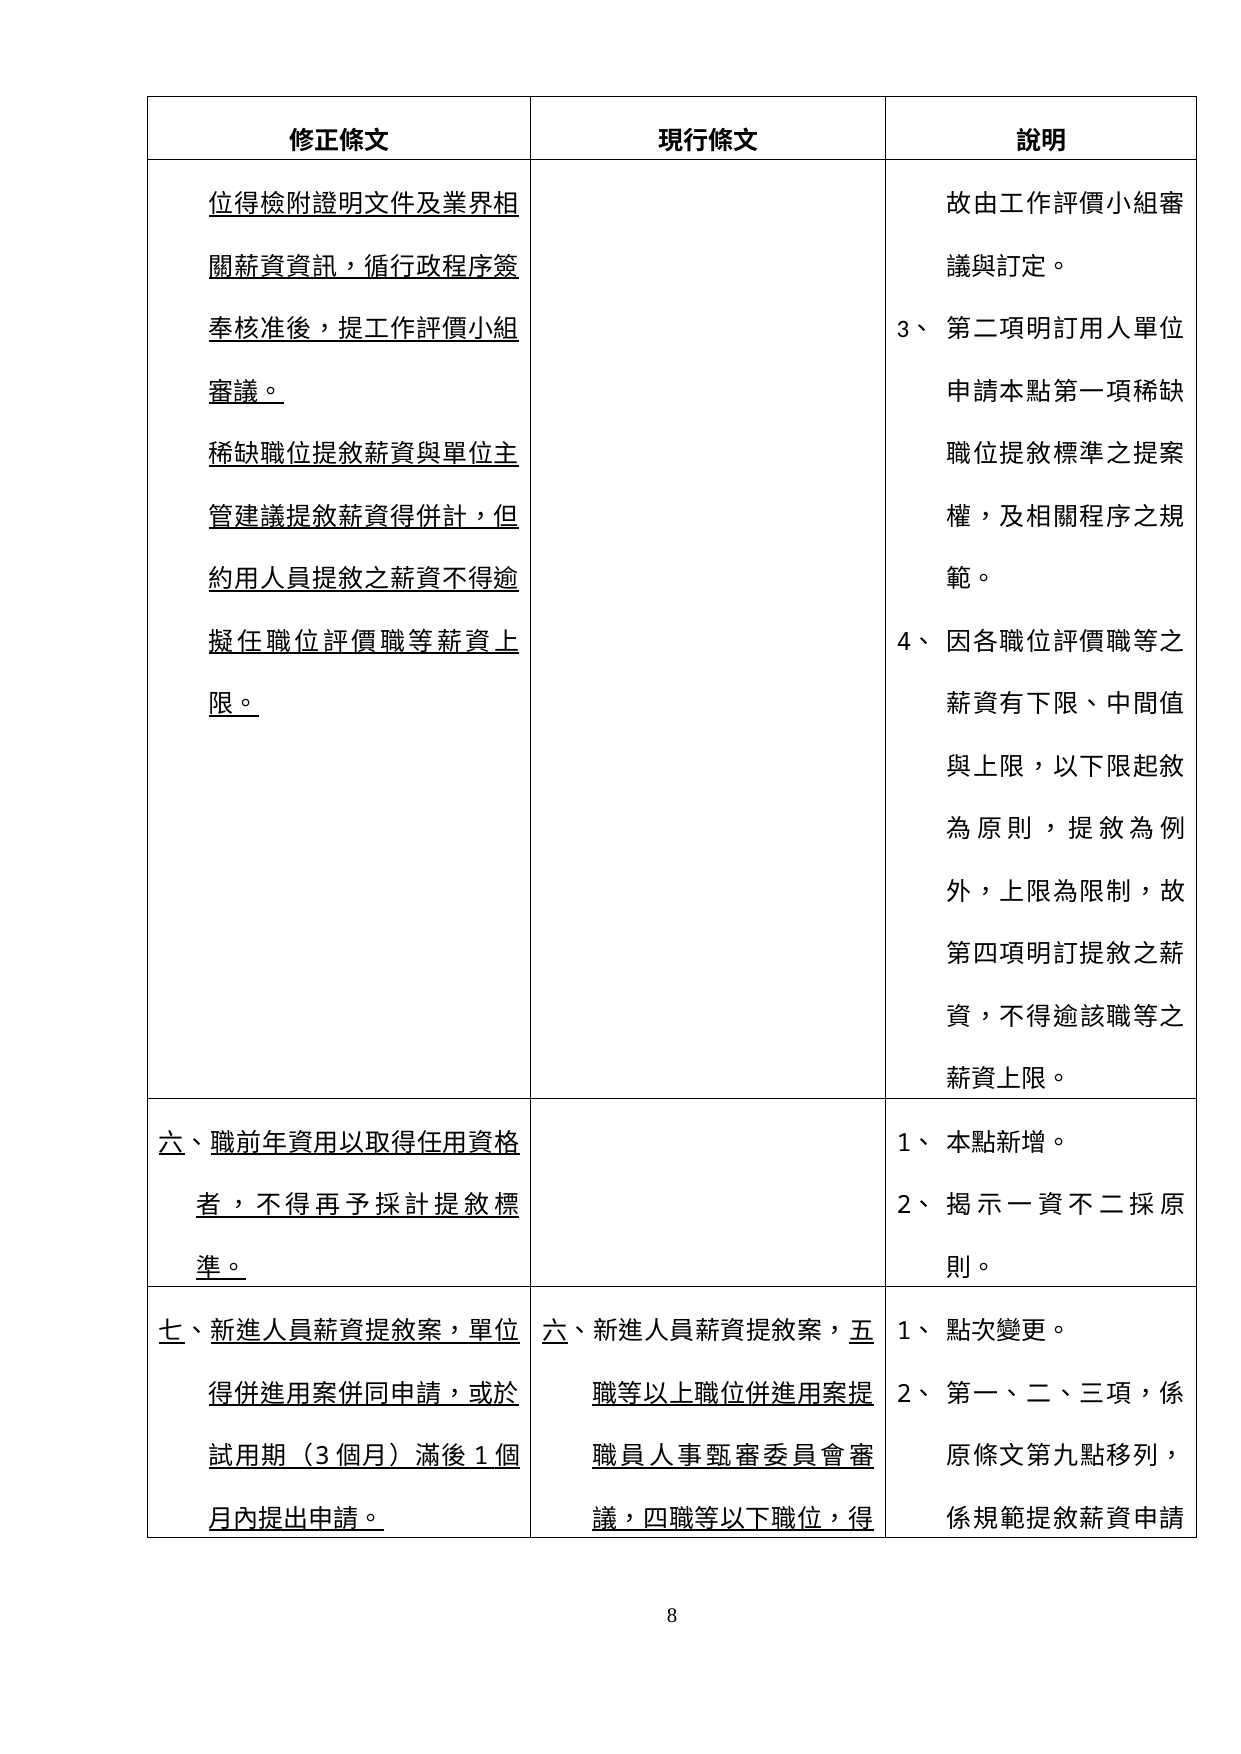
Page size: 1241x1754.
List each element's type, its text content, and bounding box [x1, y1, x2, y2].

table_cell 故由工作評價小組審議與訂定。 第二項明訂用人單位申請本點第一項稀缺職位提敘標準之提案權，及相關程序之規範。 因各職位評價職等之薪資有下限、中間值與上限，以下限起敘為原則，提敘為例外，上限為限制，故第四項明訂提敘之薪資，不得逾該職等之薪資上限。 [886, 160, 1196, 1098]
table_header 現行條文 [531, 97, 885, 159]
table_cell 點次變更。 第一、二、三項，係原條文第九點移列，係規範提敘薪資申請 [886, 1287, 1196, 1537]
table_cell 位得檢附證明文件及業界相關薪資資訊，循行政程序簽奉核准後，提工作評價小組審議。 稀缺職位提敘薪資與單位主管建議提敘薪資得併計，但約用人員提敘之薪資不得逾擬任職位評價職等薪資上限。 [148, 160, 530, 1098]
table_cell [531, 160, 885, 1098]
table_cell 七、新進人員薪資提敘案，單位得併進用案併同申請，或於試用期（3個月）滿後1個月內提出申請。 [148, 1287, 530, 1537]
table_header 說明 [886, 97, 1196, 159]
table_cell 本點新增。 揭示一資不二採原則。 [886, 1099, 1196, 1286]
table_cell 六、職前年資用以取得任用資格者，不得再予採計提敘標準。 [148, 1099, 530, 1286]
table_cell [531, 1099, 885, 1286]
table_cell 六、新進人員薪資提敘案，五職等以上職位併進用案提職員人事甄審委員會審議，四職等以下職位，得 [531, 1287, 885, 1537]
table_header 修正條文 [148, 97, 530, 159]
